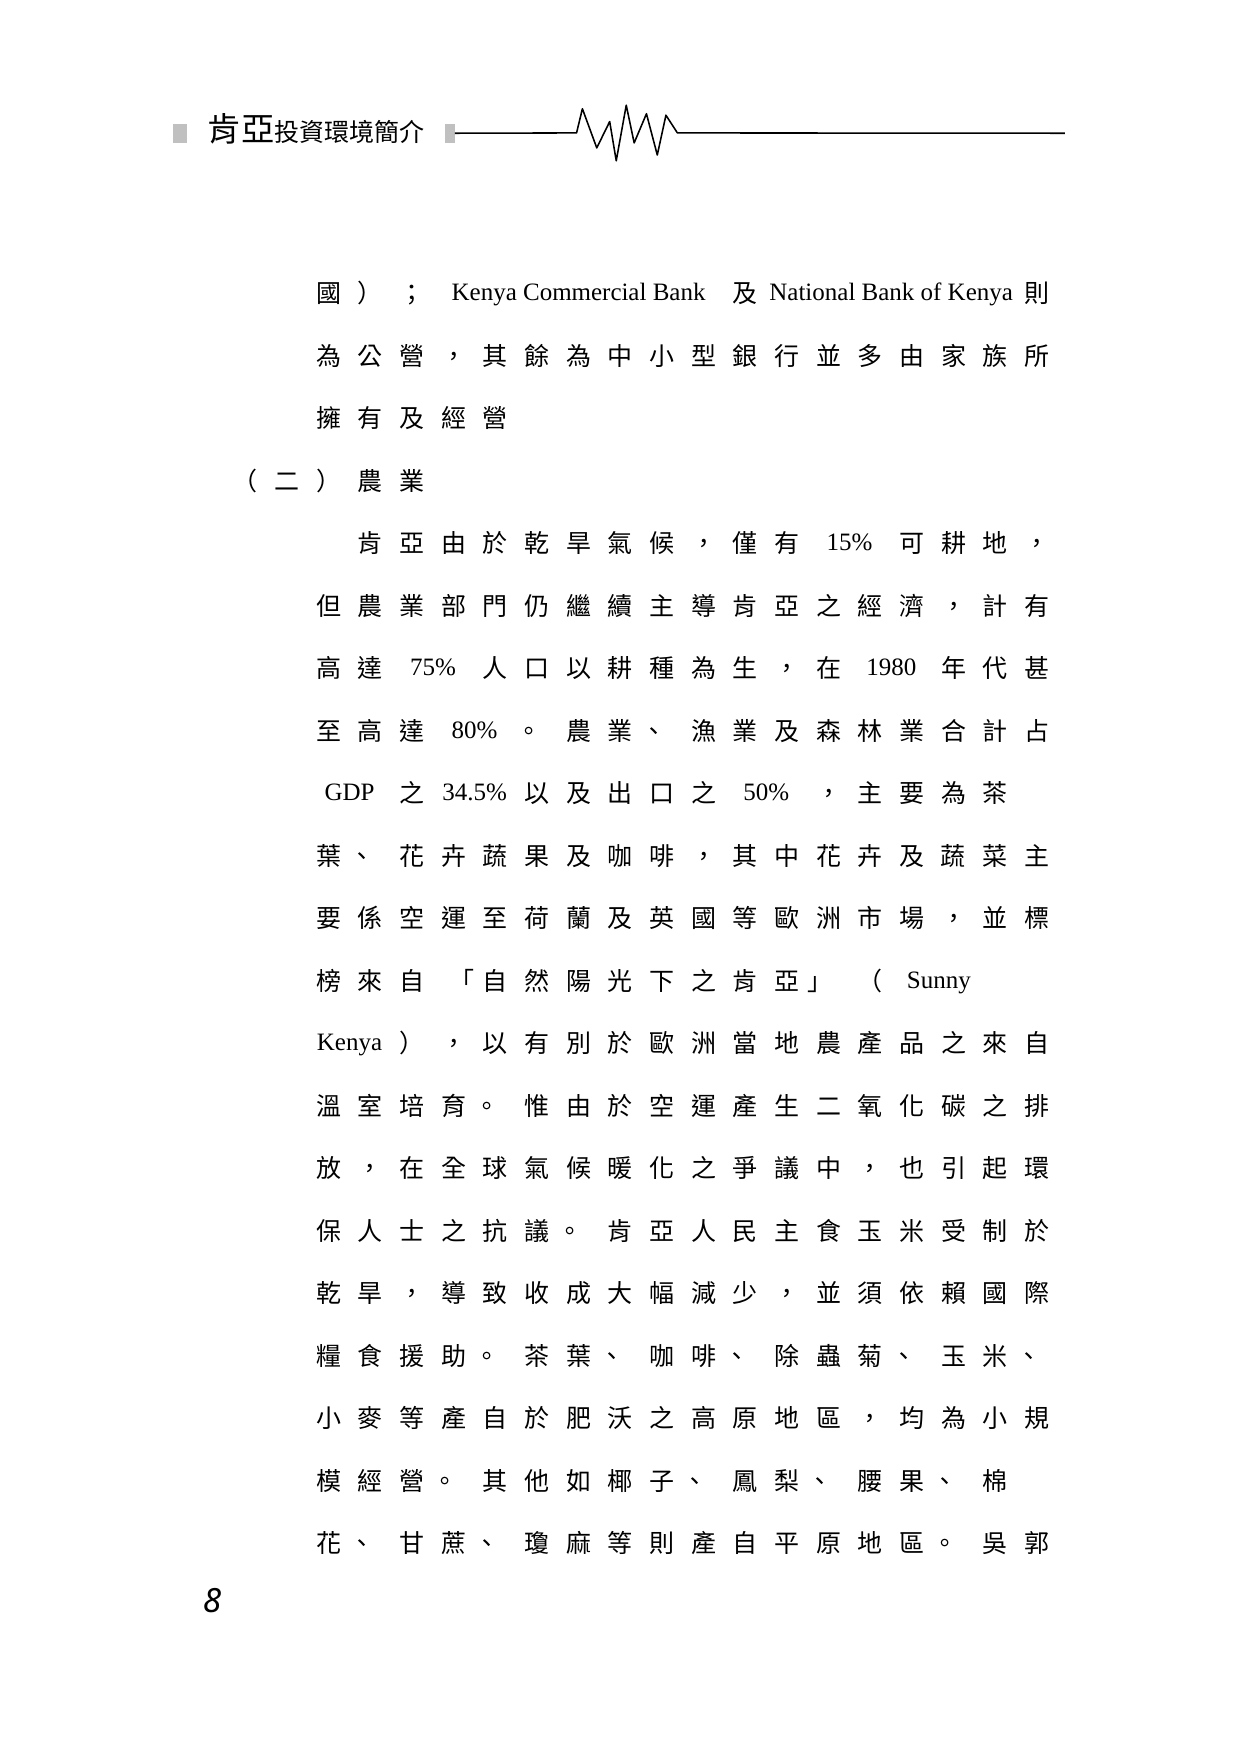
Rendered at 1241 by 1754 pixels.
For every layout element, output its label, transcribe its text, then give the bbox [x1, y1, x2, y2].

text 國）；Kenya Commercial Bank及National Bank of Kenya則為公營，其餘為中小型銀行並多由家族所擁有及經營 [281, 250, 1058, 438]
text （二）農業 [207, 438, 1058, 500]
text 肯亞由於乾旱氣候，僅有15%可耕地，但農業部門仍繼續主導肯亞之經濟，計有高達75%人口以耕種為生，在1980年代甚至高達80%。農業、漁業及森林業合計占GDP之34.5%以及出口之50%，主要為茶葉、花卉蔬果及咖啡，其中花卉及蔬菜主要係空運至荷蘭及英國等歐洲市場，並標榜來自「自然陽光下之肯亞」（Sunny Kenya），以有別於歐洲當地農產品之來自溫室培育。惟由於空運產生二氧化碳之排放，在全球氣候暖化之爭議中，也引起環保人士之抗議。肯亞人民主食玉米受制於乾旱，導致收成大幅減少，並須依賴國際糧食援助。茶葉、咖啡、除蟲菊、玉米、小麥等產自於肥沃之高原地區，均為小規模經營。其他如椰子、鳳梨、腰果、棉花、甘蔗、瓊麻等則產自平原地區。吳郭 [281, 500, 1058, 1563]
